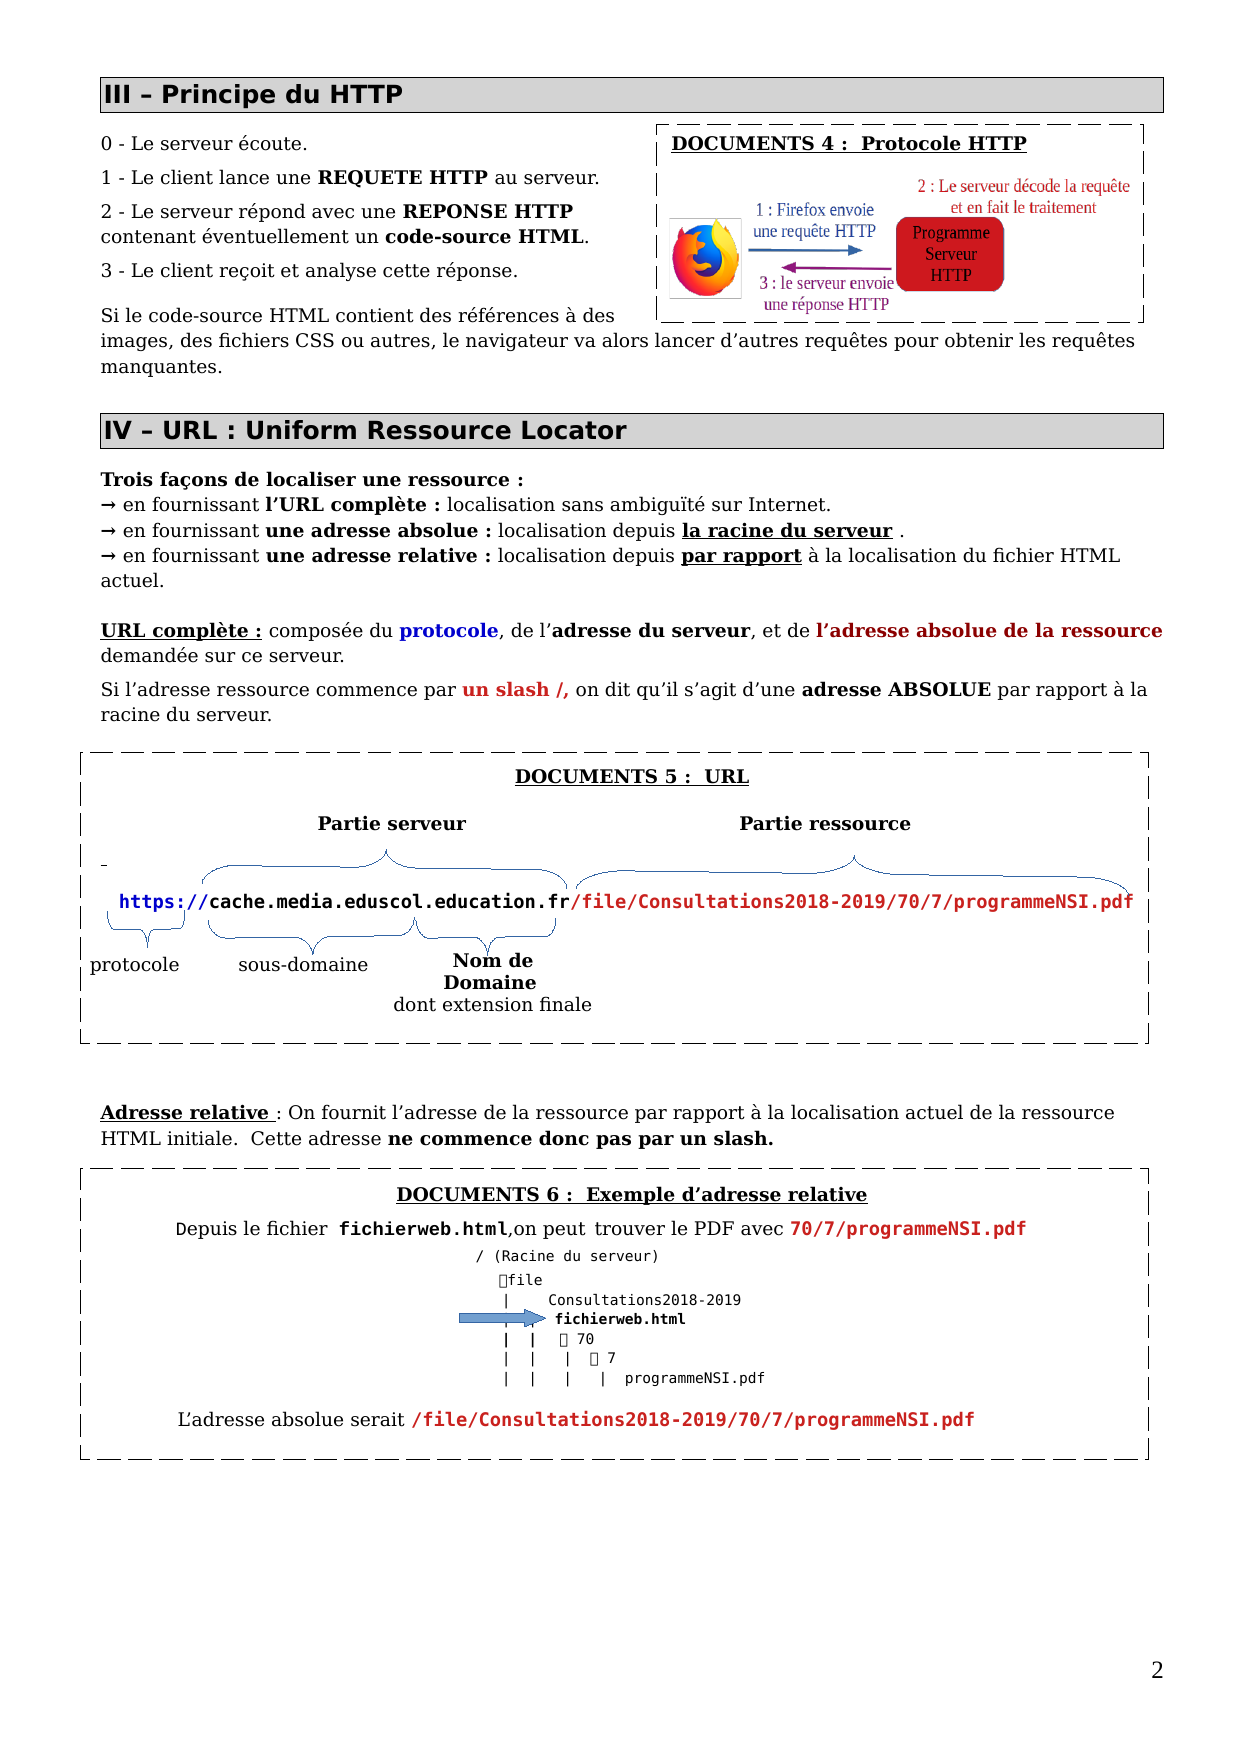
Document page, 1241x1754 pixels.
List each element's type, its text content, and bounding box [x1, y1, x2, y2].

text 3 - Le client reçoit et analyse cette réponse. [100, 260, 661, 282]
text L’adresse absolue serait /file/Consultations2018-2019/70/7/programmeNSI.pdf [100, 1408, 1148, 1430]
text 1 - Le client lance une REQUETE HTTP au serveur. [100, 167, 661, 189]
text III – Principe du HTTP [101, 78, 1163, 112]
text [1149, 1350, 1163, 1367]
text 2 - Le serveur répond avec une REPONSE HTTP contenant éventuellement un code-source HTML. [100, 201, 661, 248]
text DOCUMENTS 5 : URL [100, 766, 1163, 788]
picture [661, 166, 1135, 323]
text DOCUMENTS 6 : Exemple d’adresse relative [100, 1184, 1163, 1206]
text | | 📁 70 [100, 1331, 1163, 1348]
text / (Racine du serveur) [100, 1244, 1163, 1266]
text Si le code-source HTML contient des références à des images, des fichiers CSS ou autres, le navigateur va alors lancer d’autres requêtes pour obtenir les requêtes manquantes. [100, 305, 1163, 377]
text → en fournissant une adresse relative : localisation depuis par rapport à la localisation du fichier HTML actuel. [100, 545, 1163, 592]
text | | | 📁 7 [100, 1350, 1148, 1367]
text | | | | programmeNSI.pdf [100, 1369, 1163, 1387]
text | | fichierweb.html [100, 1311, 1163, 1328]
text | 📁 Consultations2018-2019 [100, 1292, 1163, 1309]
text 0 - Le serveur écoute. DOCUMENTS 4 : Protocole HTTP [100, 133, 1163, 155]
text Trois façons de localiser une ressource : [100, 469, 1163, 491]
text IV – URL : Uniform Ressource Locator [101, 414, 1163, 448]
text Si l’adresse ressource commence par un slash /, on dit qu’il s’agit d’une adresse ABSOLUE par rapport à la racine du serveur. [100, 679, 1163, 726]
text Adresse relative : On fournit l’adresse de la ressource par rapport à la localisation actuel de la ressource HTML initiale. Cette adresse ne commence donc pas par un slash. [100, 1102, 1163, 1149]
text → en fournissant l’URL complète : localisation sans ambiguïté sur Internet. [100, 494, 1163, 516]
text Depuis le fichier fichierweb.html,on peut trouver le PDF avec 70/7/programmeNSI.pdf [100, 1218, 1163, 1241]
text URL complète : composée du protocole, de l’adresse du serveur, et de l’adresse absolue de la ressource demandée sur ce serveur. [100, 620, 1163, 667]
text → en fournissant une adresse absolue : localisation depuis la racine du serveur . [100, 519, 1163, 542]
text https://cache.media.eduscol.education.fr/file/Consultations2018-2019/70/7/programmeNSI.pdf [100, 892, 1163, 913]
text 📁file [100, 1272, 1163, 1289]
